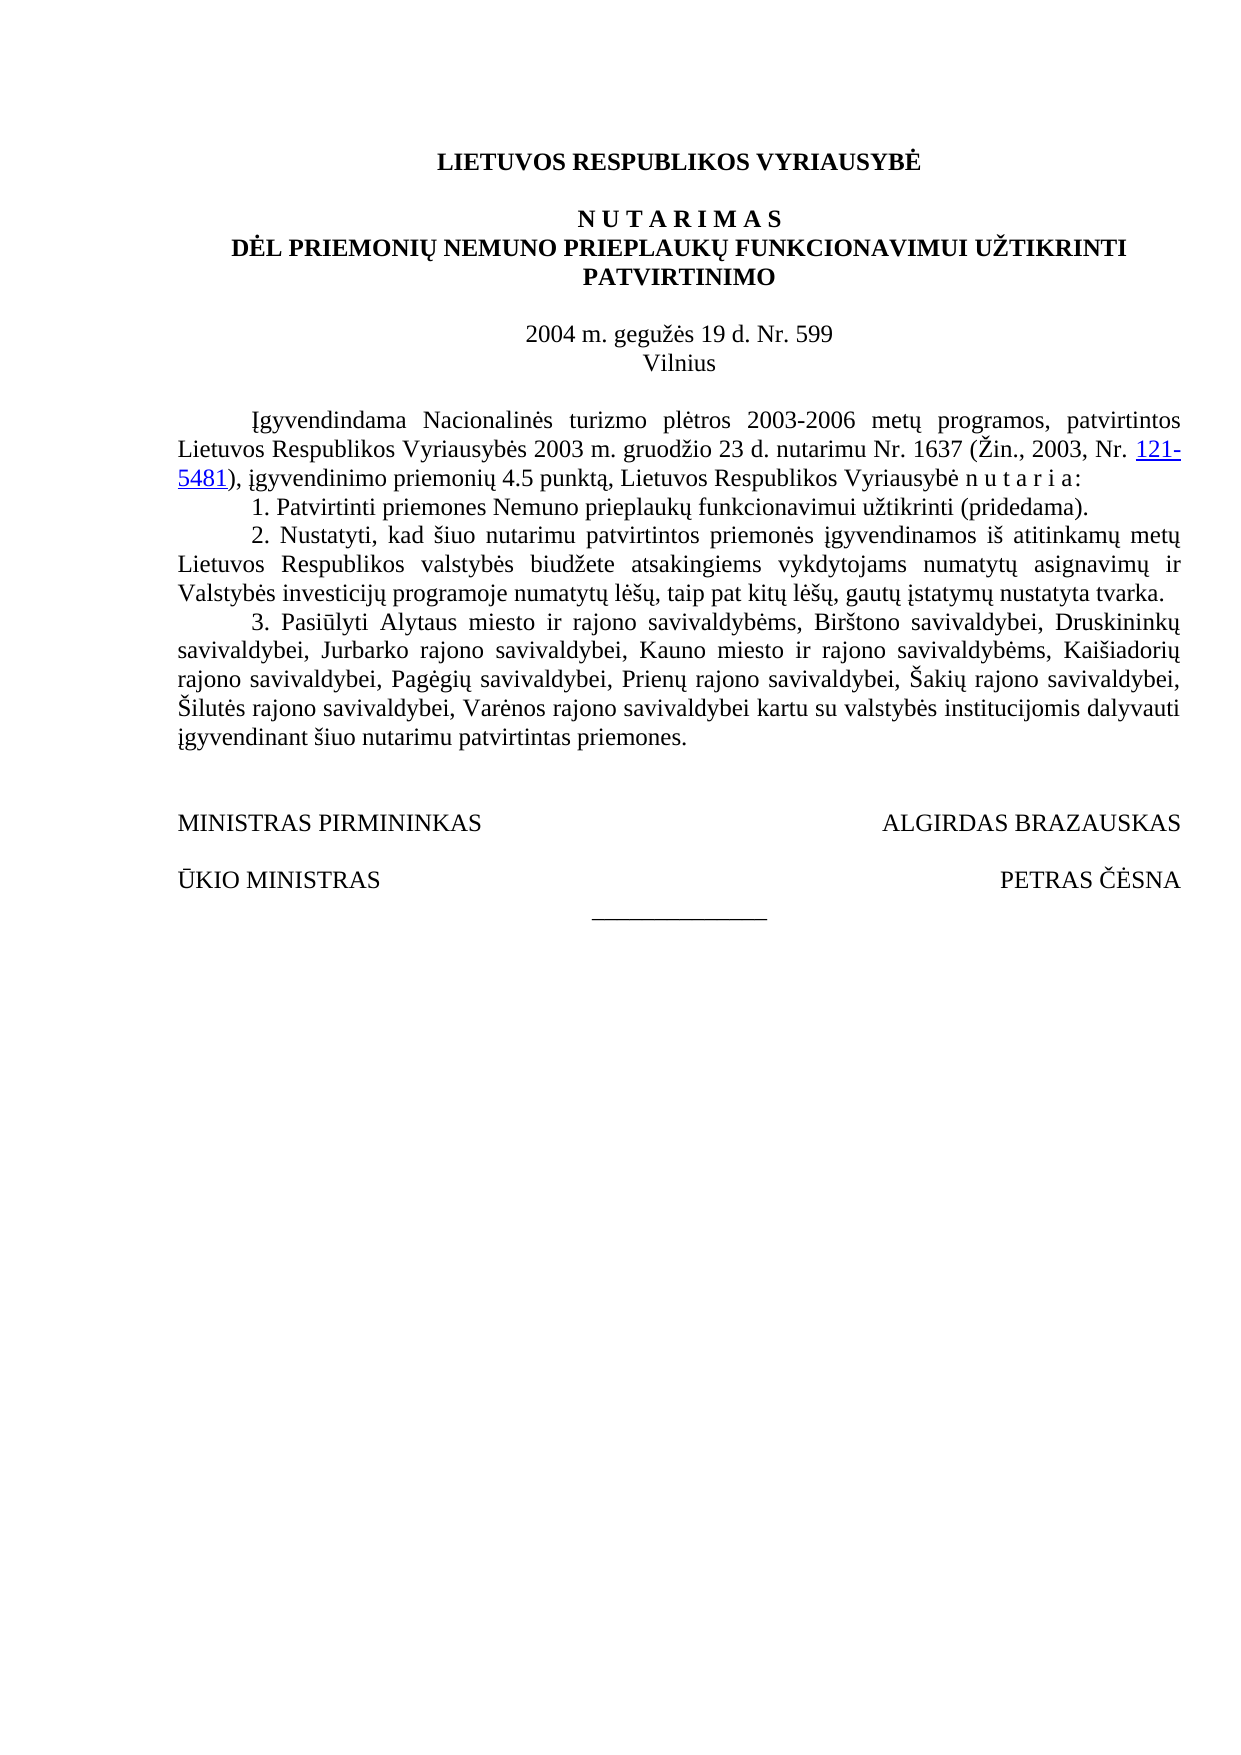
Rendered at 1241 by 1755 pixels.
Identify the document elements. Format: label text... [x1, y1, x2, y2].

text 3. Pasiūlyti Alytaus miesto ir rajono savivaldybėms, Birštono savivaldybei, Druskininkų savivaldybei, Jurbarko rajono savivaldybei, Kauno miesto ir rajono savivaldybėms, Kaišiadorių rajono savivaldybei, Pagėgių savivaldybei, Prienų rajono savivaldybei, Šakių rajono savivaldybei, Šilutės rajono savivaldybei, Varėnos rajono savivaldybei kartu su valstybės institucijomis dalyvauti įgyvendinant šiuo nutarimu patvirtintas priemones. [177, 607, 1181, 751]
text DĖL PRIEMONIŲ NEMUNO PRIEPLAUKŲ FUNKCIONAVIMUI UŽTIKRINTI PATVIRTINIMO [177, 233, 1181, 291]
text Ūkio ministras Petras Čėsna [177, 866, 1181, 894]
text N U T A R I M A S [177, 204, 1181, 233]
text ______________ [177, 894, 1181, 923]
text 1. Patvirtinti priemones Nemuno prieplaukų funkcionavimui užtikrinti (pridedama). [177, 492, 1181, 521]
text 2. Nustatyti, kad šiuo nutarimu patvirtintos priemonės įgyvendinamos iš atitinkamų metų Lietuvos Respublikos valstybės biudžete atsakingiems vykdytojams numatytų asignavimų ir Valstybės investicijų programoje numatytų lėšų, taip pat kitų lėšų, gautų įstatymų nustatyta tvarka. [177, 521, 1181, 607]
text Vilnius [177, 348, 1181, 377]
text 2004 m. gegužės 19 d. Nr. 599 [177, 319, 1181, 348]
text Ministras Pirmininkas Algirdas Brazauskas [177, 808, 1181, 837]
text Įgyvendindama Nacionalinės turizmo plėtros 2003-2006 metų programos, patvirtintos Lietuvos Respublikos Vyriausybės 2003 m. gruodžio 23 d. nutarimu Nr. 1637 (Žin., 2003, Nr. 121-5481), įgyvendinimo priemonių 4.5 punktą, Lietuvos Respublikos Vyriausybė nutaria: [177, 406, 1181, 492]
text LIETUVOS RESPUBLIKOS VYRIAUSYBĖ [177, 147, 1181, 176]
